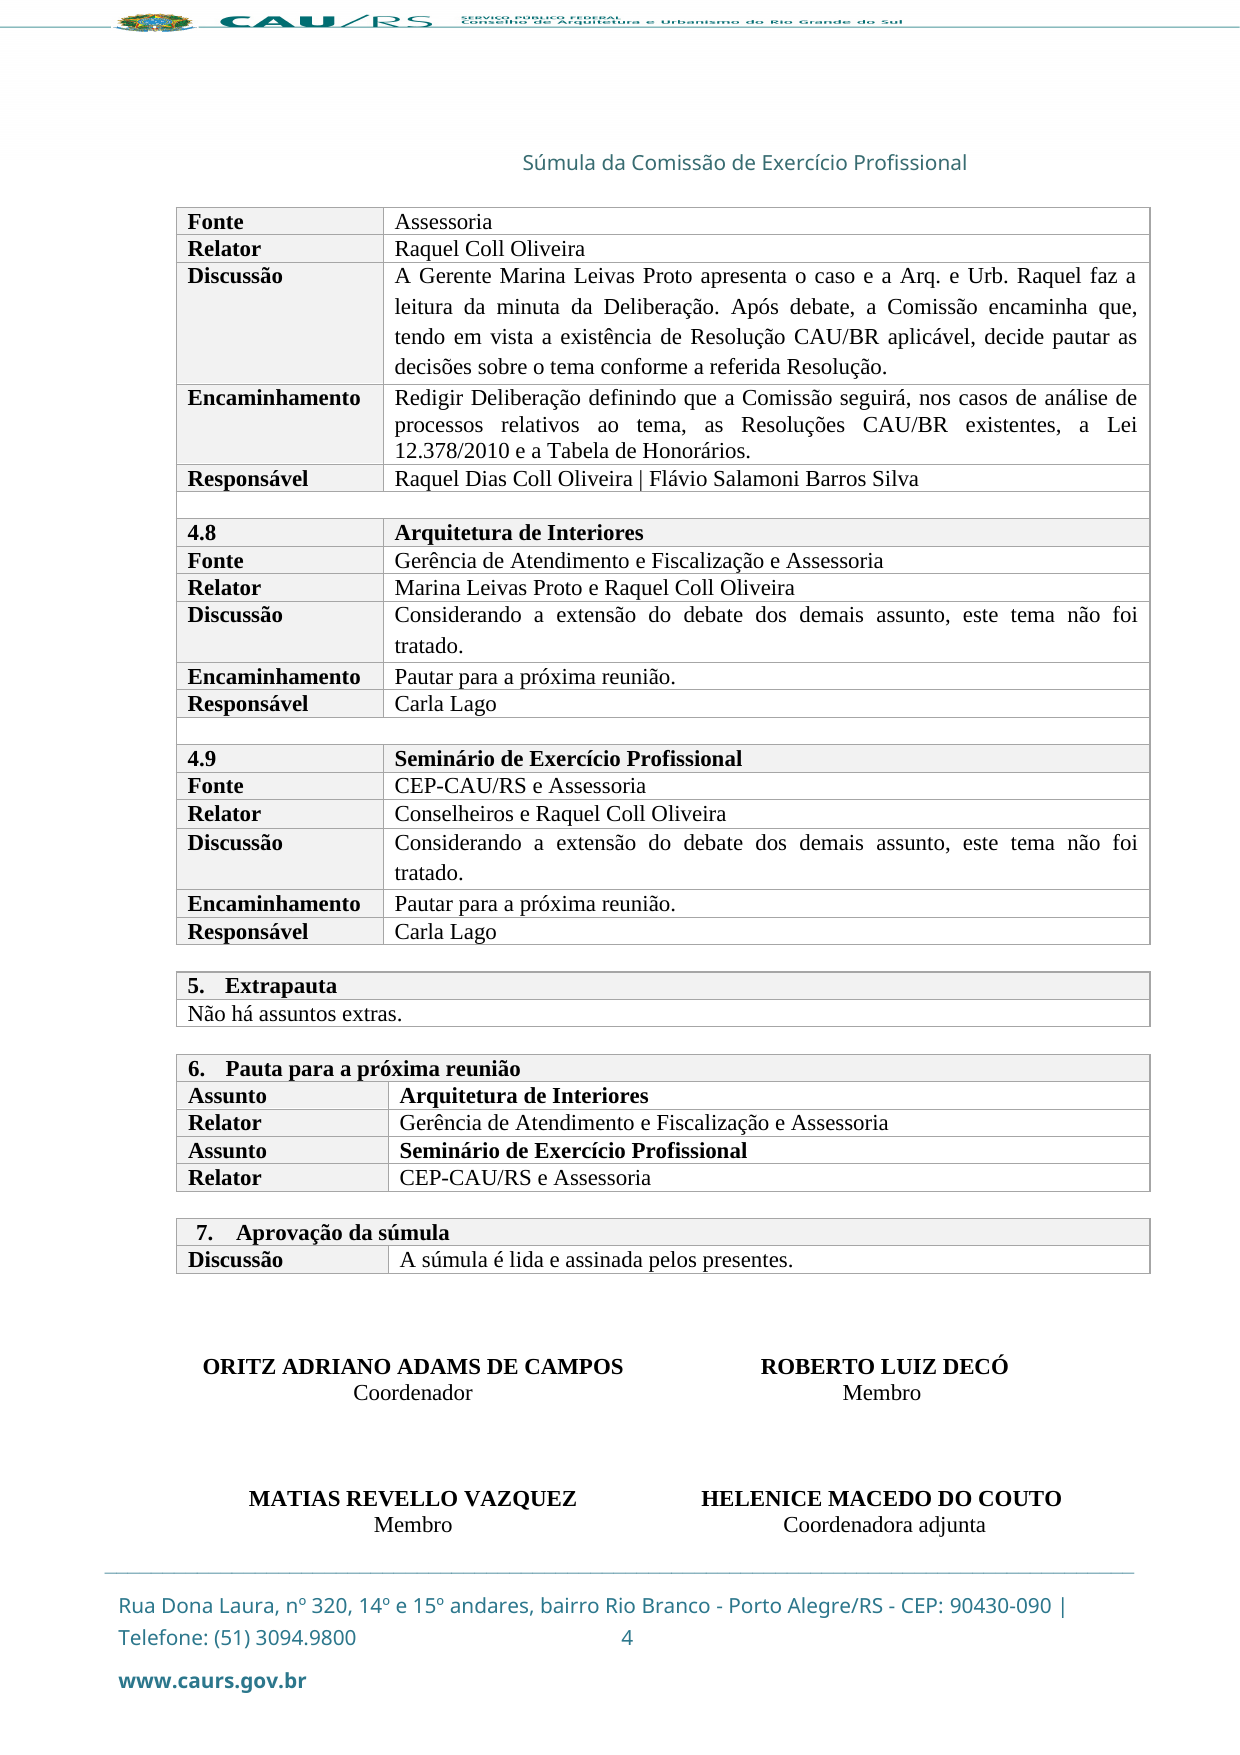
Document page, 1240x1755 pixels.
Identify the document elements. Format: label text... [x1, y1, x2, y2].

table_cell Não há assuntos extras. [177, 1000, 1149, 1026]
table_cell Encaminhamento [177, 890, 383, 917]
table_cell Fonte [177, 547, 383, 573]
table_cell CEP-CAU/RS e Assessoria [389, 1164, 1149, 1191]
table_cell Marina Leivas Proto e Raquel Coll Oliveira [384, 574, 1149, 601]
table_cell Pautar para a próxima reunião. [384, 890, 1149, 917]
table_cell Raquel Coll Oliveira [384, 235, 1149, 262]
table_cell Redigir Deliberação definindo que a Comissão seguirá, nos casos de análise de processos relativos ao tema, as Resoluções CAU/BR existentes, a Lei 12.378/2010 e a Tabela de Honorários. [384, 385, 1149, 463]
table_header ROBERTO LUIZ DECÓ Membro [649, 1353, 1120, 1485]
table_cell Gerência de Atendimento e Fiscalização e Assessoria [389, 1110, 1149, 1136]
table_header Pauta para a próxima reunião [177, 1055, 1149, 1081]
table_cell [176, 945, 1150, 971]
table_cell Gerência de Atendimento e Fiscalização e Assessoria [384, 547, 1149, 573]
table_cell Responsável [177, 690, 383, 717]
table_cell Pautar para a próxima reunião. [384, 663, 1149, 689]
table_cell [177, 718, 1149, 744]
table_cell Discussão [177, 602, 383, 662]
table_cell 4.8 [177, 519, 383, 546]
table_cell Encaminhamento [177, 385, 383, 463]
table_cell A súmula é lida e assinada pelos presentes. [389, 1246, 1149, 1273]
table_cell Conselheiros e Raquel Coll Oliveira [384, 800, 1149, 828]
table_cell [177, 492, 1149, 518]
table_cell Assunto [177, 1137, 388, 1163]
table_cell Encaminhamento [177, 663, 383, 689]
table_cell A Gerente Marina Leivas Proto apresenta o caso e a Arq. e Urb. Raquel faz a leitura da minuta da Deliberação. Após debate, a Comissão encaminha que, tendo em vista a existência de Resolução CAU/BR aplicável, decide pautar as decisões sobre o tema conforme a referida Resolução. [384, 263, 1149, 383]
table_cell 4.9 [177, 745, 383, 772]
table_cell Carla Lago [384, 918, 1149, 944]
table_cell Relator [177, 1110, 388, 1136]
table_cell Discussão [177, 829, 383, 889]
table_cell Raquel Dias Coll Oliveira | Flávio Salamoni Barros Silva [384, 465, 1149, 491]
table_cell Discussão [177, 263, 383, 383]
table_cell Responsável [177, 918, 383, 944]
table_cell HELENICE MACEDO DO COUTO Coordenadora adjunta [649, 1485, 1120, 1537]
table_cell MATIAS REVELLO VAZQUEZ Membro [177, 1485, 649, 1537]
table_header ORITZ ADRIANO ADAMS DE CAMPOS Coordenador [177, 1353, 649, 1485]
table_cell Fonte [177, 208, 383, 234]
table_cell Seminário de Exercício Profissional [389, 1137, 1149, 1163]
table_cell Fonte [177, 773, 383, 799]
table_cell Extrapauta [177, 973, 1149, 999]
table_cell Relator [177, 235, 383, 262]
table_cell Arquitetura de Interiores [389, 1082, 1149, 1108]
table_cell Aprovação da súmula [177, 1219, 1149, 1245]
table_cell Carla Lago [384, 690, 1149, 717]
table_cell Arquitetura de Interiores [384, 519, 1149, 546]
table_cell Assessoria [384, 208, 1149, 234]
table_cell Assunto [177, 1082, 388, 1108]
table_cell Seminário de Exercício Profissional [384, 745, 1149, 772]
table_cell Relator [177, 1164, 388, 1191]
table_cell Relator [177, 800, 383, 828]
table_cell Relator [177, 574, 383, 601]
table_cell Considerando a extensão do debate dos demais assunto, este tema não foi tratado. [384, 829, 1149, 889]
table_cell Discussão [177, 1246, 388, 1273]
table_cell CEP-CAU/RS e Assessoria [384, 773, 1149, 799]
table_cell Considerando a extensão do debate dos demais assunto, este tema não foi tratado. [384, 602, 1149, 662]
table_cell Responsável [177, 465, 383, 491]
table_cell [177, 1192, 1150, 1218]
